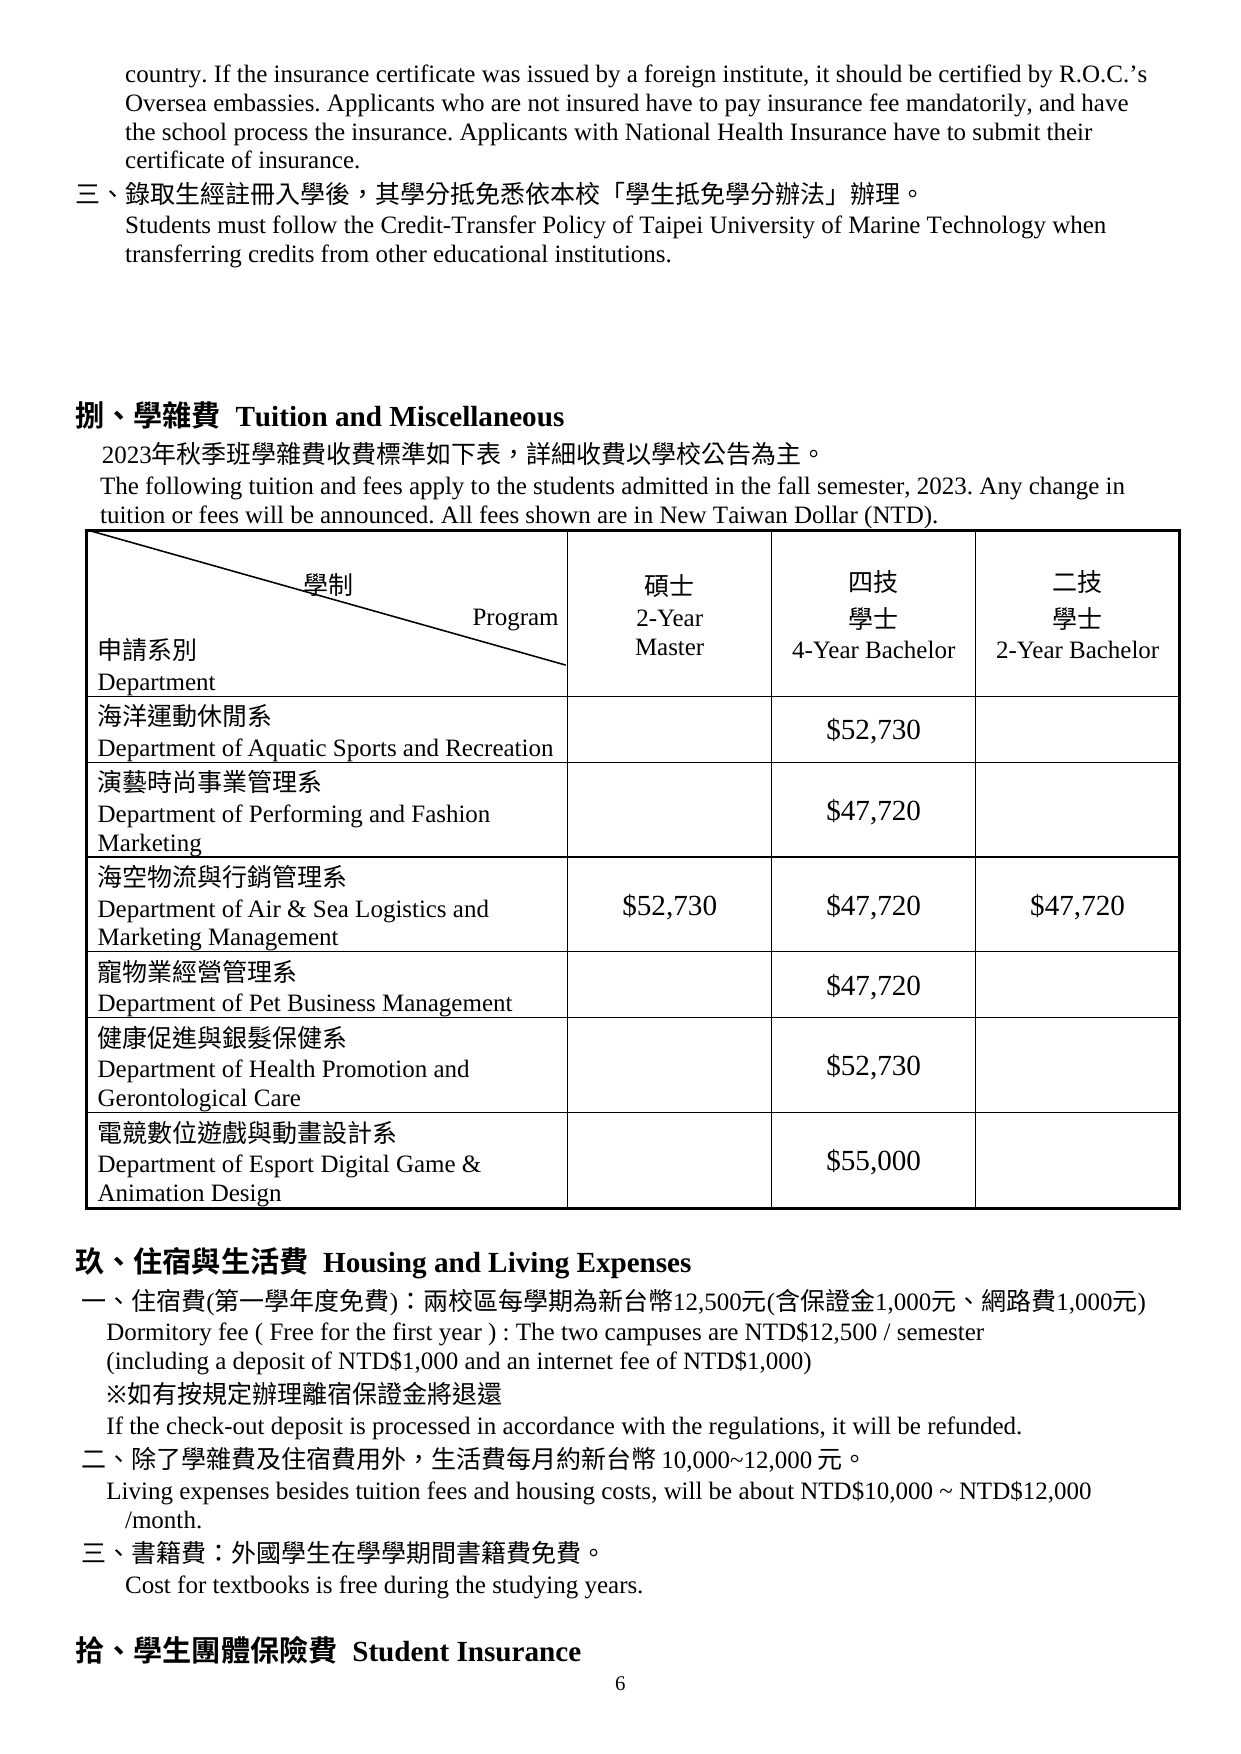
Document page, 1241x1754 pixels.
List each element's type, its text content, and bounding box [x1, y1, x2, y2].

text country. If the insurance certificate was issued by a foreign institute, it should be certified by R.O.C.’s Oversea embassies. Applicants who are not insured have to pay insurance fee mandatorily, and have the school process the insurance. Applicants with National Health Insurance have to submit their certificate of insurance. [125, 59, 1165, 174]
table_cell $47,720 [772, 952, 975, 1017]
table_header 四技 學士 4-Year Bachelor [772, 532, 975, 696]
table_header 碩士 2-Year Master [568, 532, 771, 696]
table_cell [976, 952, 1178, 1017]
table_cell [976, 763, 1178, 856]
text 2023年秋季班學雜費收費標準如下表，詳細收費以學校公告為主。 [75, 435, 1165, 471]
table_cell 健康促進與銀髮保健系 Department of Health Promotion and Gerontological Care [88, 1018, 567, 1112]
text 二、除了學雜費及住宿費用外，生活費每月約新台幣10,000~12,000元。 [75, 1440, 1165, 1476]
table_cell [568, 697, 771, 762]
table_cell 電競數位遊戲與動畫設計系 Department of Esport Digital Game & Animation Design [88, 1113, 567, 1207]
text tuition or fees will be announced. All fees shown are in New Taiwan Dollar (NTD). [75, 500, 1165, 528]
text Dormitory fee ( Free for the first year ) : The two campuses are NTD$12,500 / semester [75, 1317, 1165, 1346]
table_cell $47,720 [976, 858, 1178, 951]
table_cell [568, 1018, 771, 1112]
text Living expenses besides tuition fees and housing costs, will be about NTD$10,000 ~ NTD$12,000 /month. [75, 1476, 1165, 1533]
text Cost for textbooks is free during the studying years. [125, 1570, 1165, 1598]
table_cell 海洋運動休閒系 Department of Aquatic Sports and Recreation [88, 697, 567, 762]
table_cell $52,730 [772, 1018, 975, 1112]
text 一、住宿費(第一學年度免費)：兩校區每學期為新台幣12,500元(含保證金1,000元、網路費1,000元) [75, 1281, 1165, 1317]
table_cell $52,730 [568, 858, 771, 951]
text The following tuition and fees apply to the students admitted in the fall semester, 2023. Any change in [75, 471, 1165, 500]
table_cell 海空物流與行銷管理系 Department of Air & Sea Logistics and Marketing Management [88, 858, 567, 951]
table_cell $47,720 [772, 858, 975, 951]
text Students must follow the Credit-Transfer Policy of Taipei University of Marine Technology when transferring credits from other educational institutions. [125, 210, 1165, 268]
table_cell [976, 1018, 1178, 1112]
table_cell 演藝時尚事業管理系 Department of Performing and Fashion Marketing [88, 763, 567, 856]
table_cell [568, 952, 771, 1017]
table_header 學制 Program 申請系別 Department [88, 532, 567, 696]
text 三、書籍費：外國學生在學學期間書籍費免費。 [75, 1533, 1165, 1570]
text 捌、學雜費 Tuition and Miscellaneous [75, 392, 1165, 435]
text ※如有按規定辦理離宿保證金將退還 [75, 1375, 1165, 1411]
text (including a deposit of NTD$1,000 and an internet fee of NTD$1,000) [75, 1346, 1165, 1375]
table_cell [976, 697, 1178, 762]
text 拾、學生團體保險費 Student Insurance [75, 1627, 1165, 1669]
table_cell 寵物業經營管理系 Department of Pet Business Management [88, 952, 567, 1017]
text If the check-out deposit is processed in accordance with the regulations, it will be refunded. [75, 1411, 1165, 1440]
text 三、錄取生經註冊入學後，其學分抵免悉依本校「學生抵免學分辦法」辦理。 [75, 174, 1165, 210]
table_cell $52,730 [772, 697, 975, 762]
text 玖、住宿與生活費 Housing and Living Expenses [75, 1239, 1165, 1281]
table_cell [568, 763, 771, 856]
table_cell [568, 1113, 771, 1207]
table_header 二技 學士 2-Year Bachelor [976, 532, 1178, 696]
table_cell $55,000 [772, 1113, 975, 1207]
table_cell [976, 1113, 1178, 1207]
table_cell $47,720 [772, 763, 975, 856]
